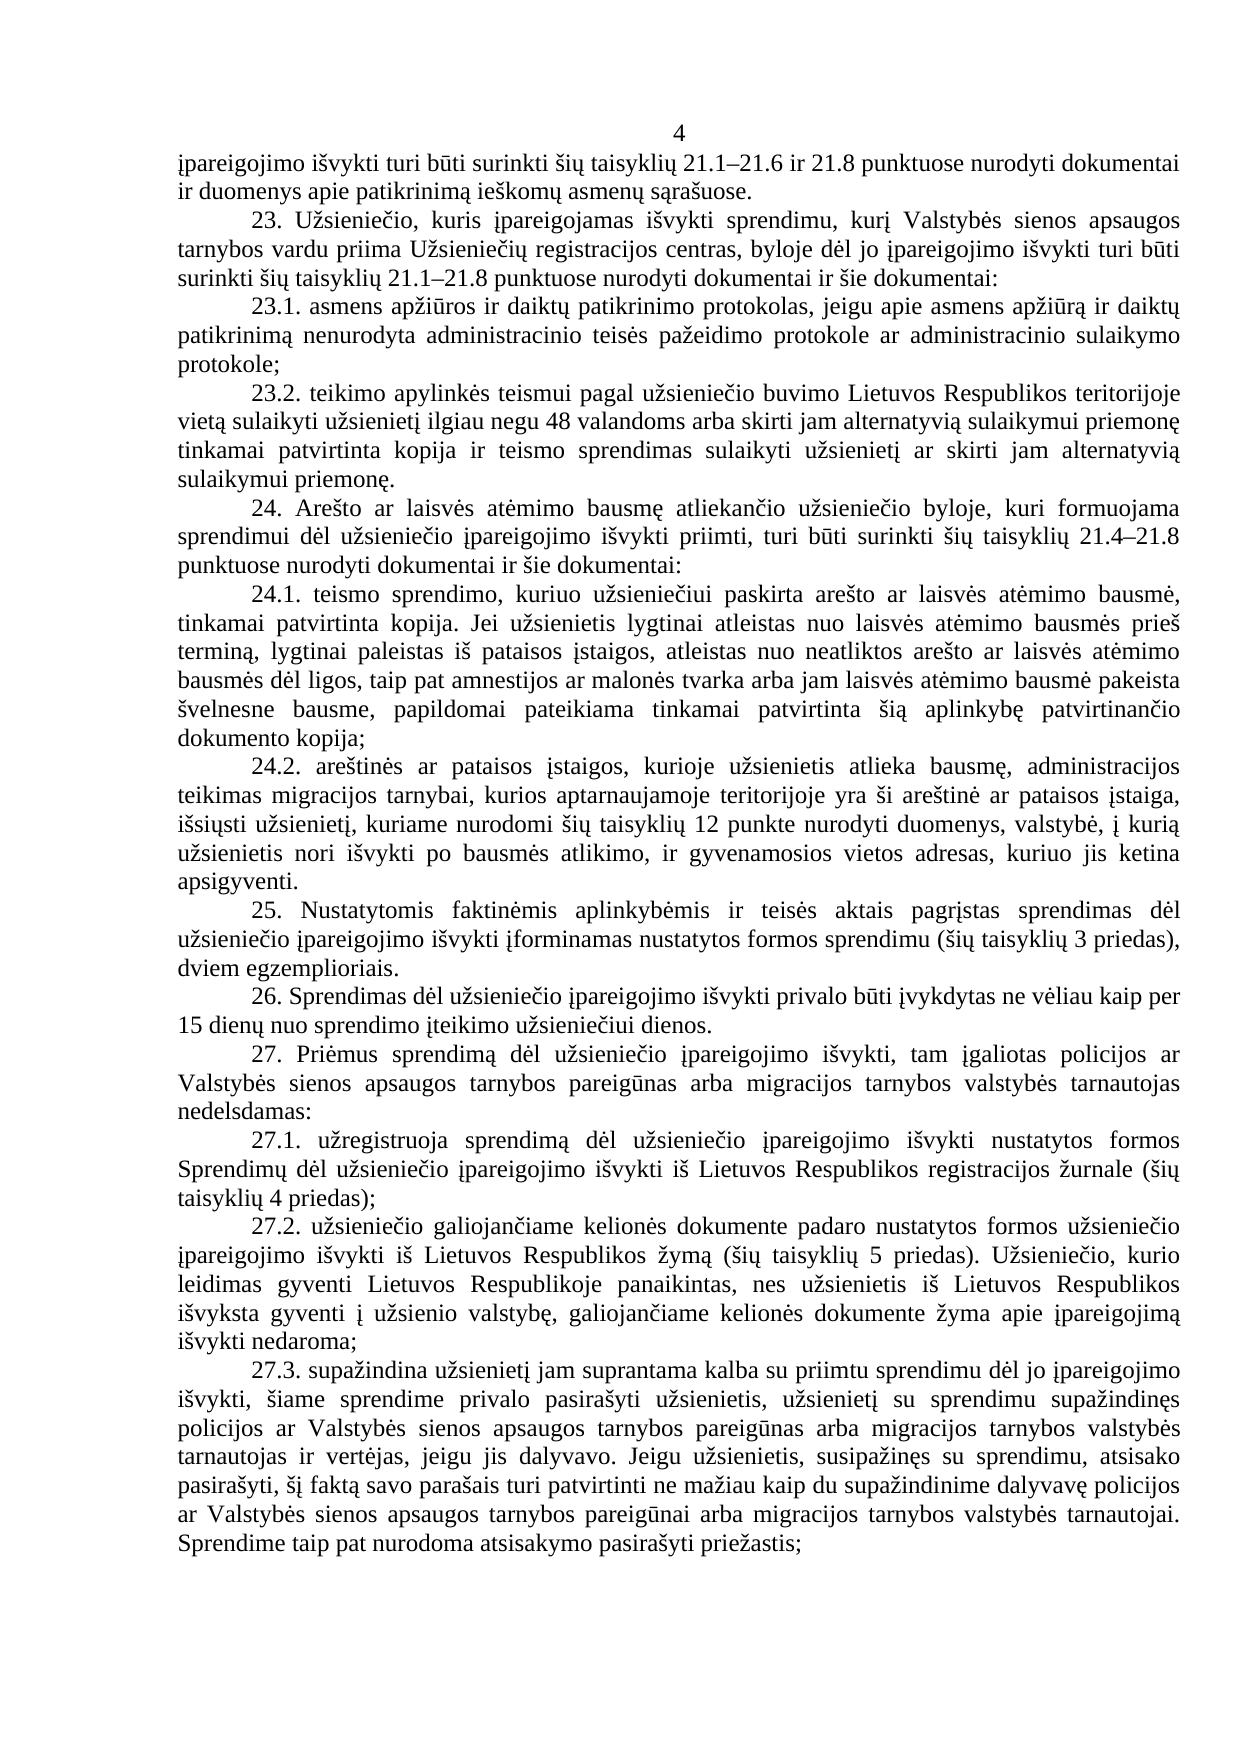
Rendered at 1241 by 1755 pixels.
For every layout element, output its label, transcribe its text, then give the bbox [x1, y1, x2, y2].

text 27.1. užregistruoja sprendimą dėl užsieniečio įpareigojimo išvykti nustatytos formos Sprendimų dėl užsieniečio įpareigojimo išvykti iš Lietuvos Respublikos registracijos žurnale (šių taisyklių 4 priedas); [177, 1125, 1181, 1211]
text 26. Sprendimas dėl užsieniečio įpareigojimo išvykti privalo būti įvykdytas ne vėliau kaip per 15 dienų nuo sprendimo įteikimo užsieniečiui dienos. [177, 981, 1181, 1039]
text 27.2. užsieniečio galiojančiame kelionės dokumente padaro nustatytos formos užsieniečio įpareigojimo išvykti iš Lietuvos Respublikos žymą (šių taisyklių 5 priedas). Užsieniečio, kurio leidimas gyventi Lietuvos Respublikoje panaikintas, nes užsienietis iš Lietuvos Respublikos išvyksta gyventi į užsienio valstybę, galiojančiame kelionės dokumente žyma apie įpareigojimą išvykti nedaroma; [177, 1211, 1181, 1355]
text 23.2. teikimo apylinkės teismui pagal užsieniečio buvimo Lietuvos Respublikos teritorijoje vietą sulaikyti užsienietį ilgiau negu 48 valandoms arba skirti jam alternatyvią sulaikymui priemonę tinkamai patvirtinta kopija ir teismo sprendimas sulaikyti užsienietį ar skirti jam alternatyvią sulaikymui priemonę. [177, 378, 1181, 493]
text 24. Arešto ar laisvės atėmimo bausmę atliekančio užsieniečio byloje, kuri formuojama sprendimui dėl užsieniečio įpareigojimo išvykti priimti, turi būti surinkti šių taisyklių 21.4–21.8 punktuose nurodyti dokumentai ir šie dokumentai: [177, 493, 1181, 579]
text 23.1. asmens apžiūros ir daiktų patikrinimo protokolas, jeigu apie asmens apžiūrą ir daiktų patikrinimą nenurodyta administracinio teisės pažeidimo protokole ar administracinio sulaikymo protokole; [177, 291, 1181, 378]
text 25. Nustatytomis faktinėmis aplinkybėmis ir teisės aktais pagrįstas sprendimas dėl užsieniečio įpareigojimo išvykti įforminamas nustatytos formos sprendimu (šių taisyklių 3 priedas), dviem egzemplioriais. [177, 895, 1181, 981]
text 24.1. teismo sprendimo, kuriuo užsieniečiui paskirta arešto ar laisvės atėmimo bausmė, tinkamai patvirtinta kopija. Jei užsienietis lygtinai atleistas nuo laisvės atėmimo bausmės prieš terminą, lygtinai paleistas iš pataisos įstaigos, atleistas nuo neatliktos arešto ar laisvės atėmimo bausmės dėl ligos, taip pat amnestijos ar malonės tvarka arba jam laisvės atėmimo bausmė pakeista švelnesne bausme, papildomai pateikiama tinkamai patvirtinta šią aplinkybę patvirtinančio dokumento kopija; [177, 579, 1181, 751]
text 23. Užsieniečio, kuris įpareigojamas išvykti sprendimu, kurį Valstybės sienos apsaugos tarnybos vardu priima Užsieniečių registracijos centras, byloje dėl jo įpareigojimo išvykti turi būti surinkti šių taisyklių 21.1–21.8 punktuose nurodyti dokumentai ir šie dokumentai: [177, 205, 1181, 291]
text įpareigojimo išvykti turi būti surinkti šių taisyklių 21.1–21.6 ir 21.8 punktuose nurodyti dokumentai ir duomenys apie patikrinimą ieškomų asmenų sąrašuose. [177, 148, 1181, 205]
text 24.2. areštinės ar pataisos įstaigos, kurioje užsienietis atlieka bausmę, administracijos teikimas migracijos tarnybai, kurios aptarnaujamoje teritorijoje yra ši areštinė ar pataisos įstaiga, išsiųsti užsienietį, kuriame nurodomi šių taisyklių 12 punkte nurodyti duomenys, valstybė, į kurią užsienietis nori išvykti po bausmės atlikimo, ir gyvenamosios vietos adresas, kuriuo jis ketina apsigyventi. [177, 751, 1181, 895]
text 27.3. supažindina užsienietį jam suprantama kalba su priimtu sprendimu dėl jo įpareigojimo išvykti, šiame sprendime privalo pasirašyti užsienietis, užsienietį su sprendimu supažindinęs policijos ar Valstybės sienos apsaugos tarnybos pareigūnas arba migracijos tarnybos valstybės tarnautojas ir vertėjas, jeigu jis dalyvavo. Jeigu užsienietis, susipažinęs su sprendimu, atsisako pasirašyti, šį faktą savo parašais turi patvirtinti ne mažiau kaip du supažindinime dalyvavę policijos ar Valstybės sienos apsaugos tarnybos pareigūnai arba migracijos tarnybos valstybės tarnautojai. Sprendime taip pat nurodoma atsisakymo pasirašyti priežastis; [177, 1355, 1181, 1556]
text 27. Priėmus sprendimą dėl užsieniečio įpareigojimo išvykti, tam įgaliotas policijos ar Valstybės sienos apsaugos tarnybos pareigūnas arba migracijos tarnybos valstybės tarnautojas nedelsdamas: [177, 1039, 1181, 1125]
